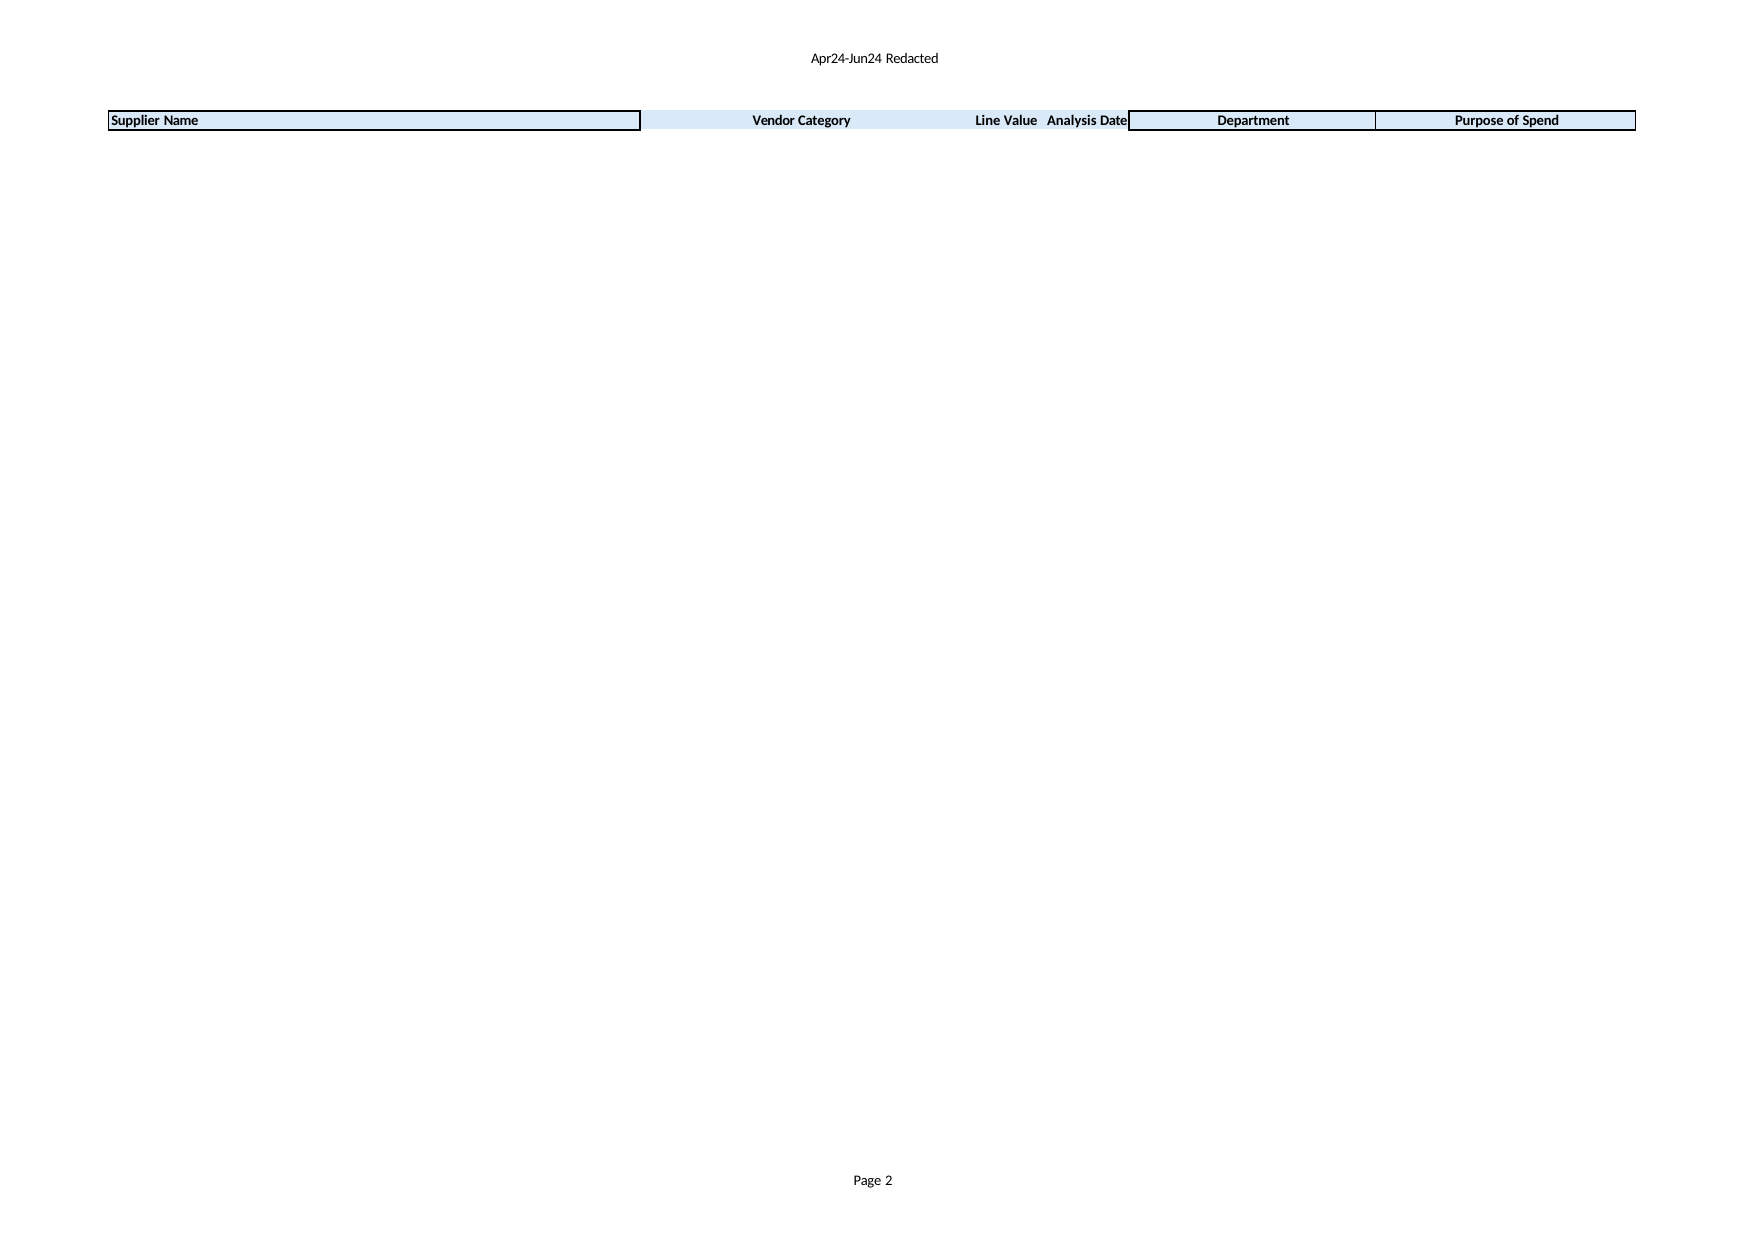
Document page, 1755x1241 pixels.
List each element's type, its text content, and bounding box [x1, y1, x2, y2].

table_header Purpose of Spend [1376, 112, 1635, 129]
table_header Vendor Category [641, 110, 955, 129]
table_header Supplier Name [109, 112, 639, 129]
table_header Department [1130, 112, 1375, 129]
table_header Analysis Date [1041, 110, 1128, 129]
table_header Line Value [955, 110, 1041, 129]
